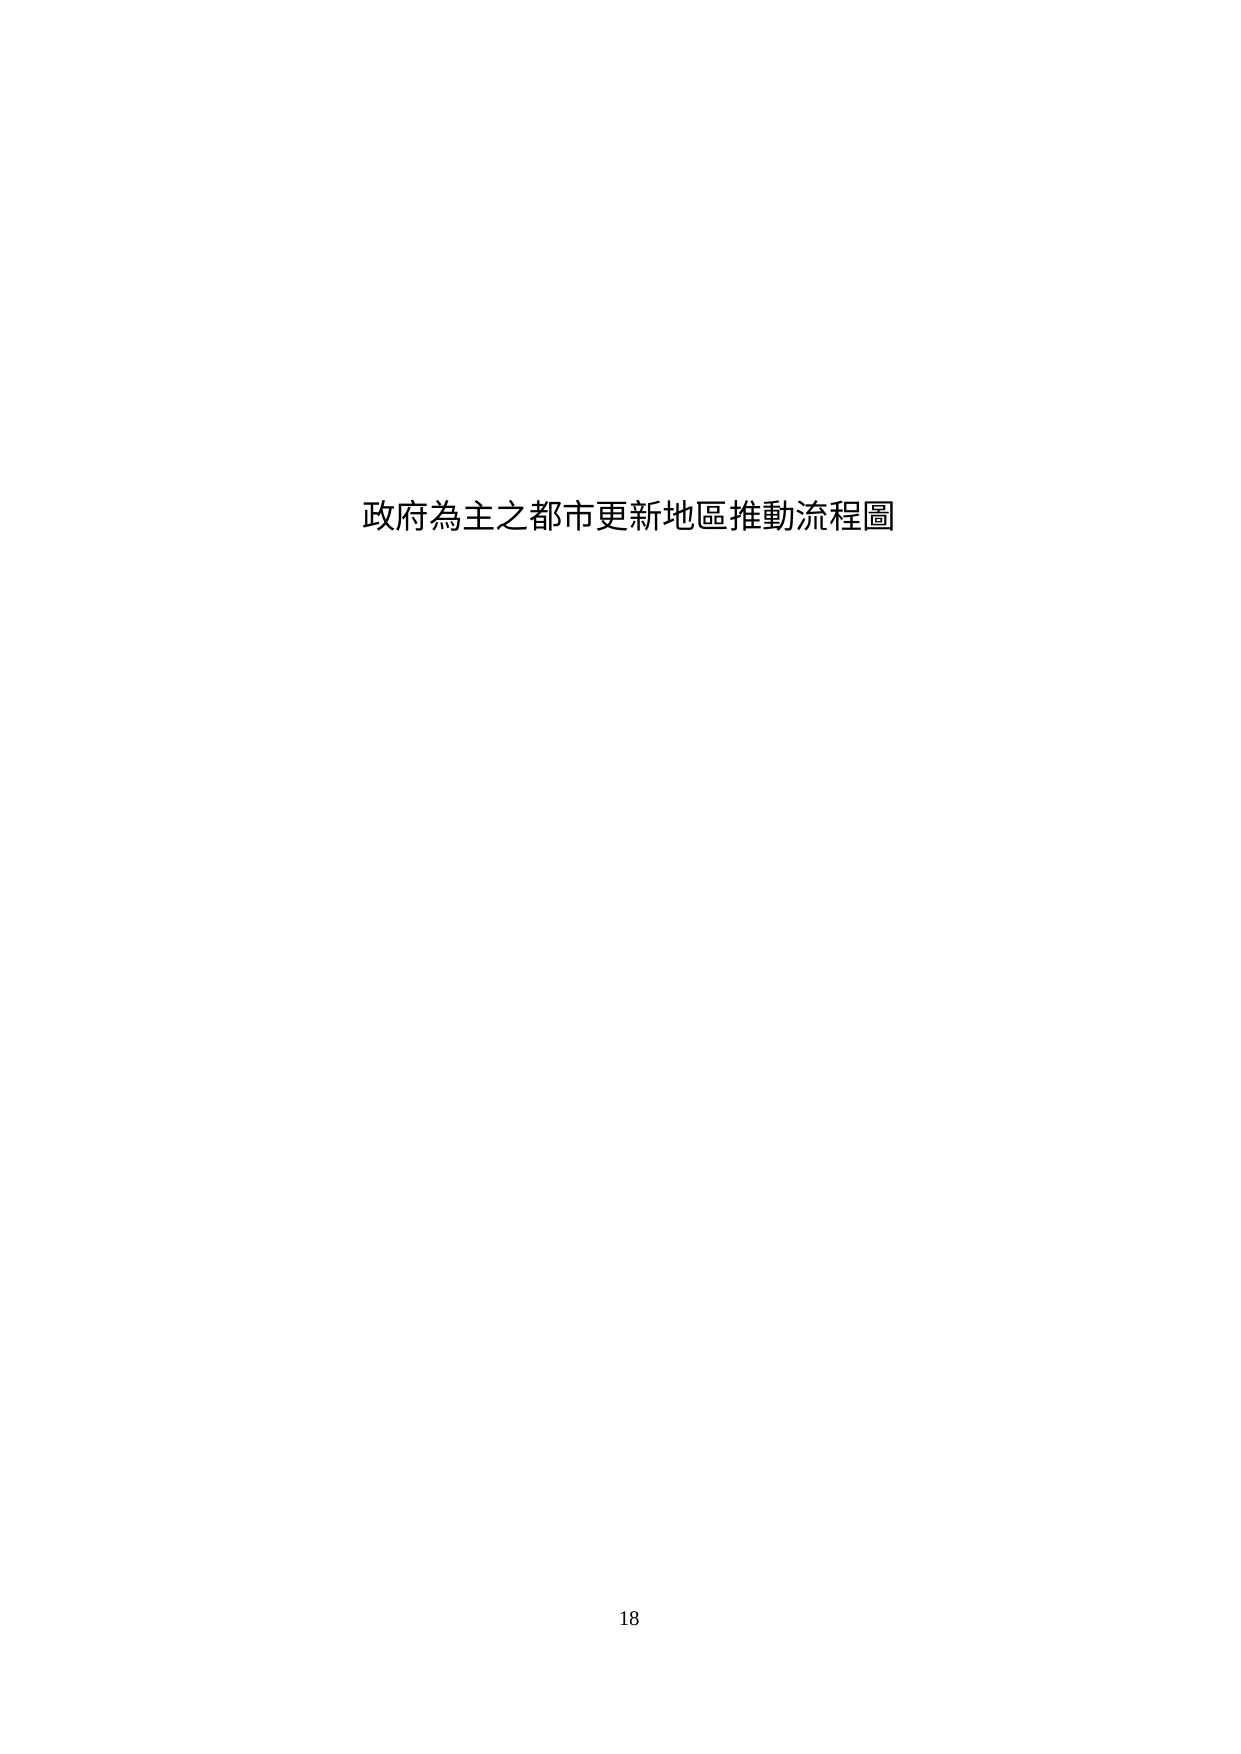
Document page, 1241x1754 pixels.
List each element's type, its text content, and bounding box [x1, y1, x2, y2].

text 政府為主之都市更新地區推動流程圖 [187, 472, 1071, 535]
